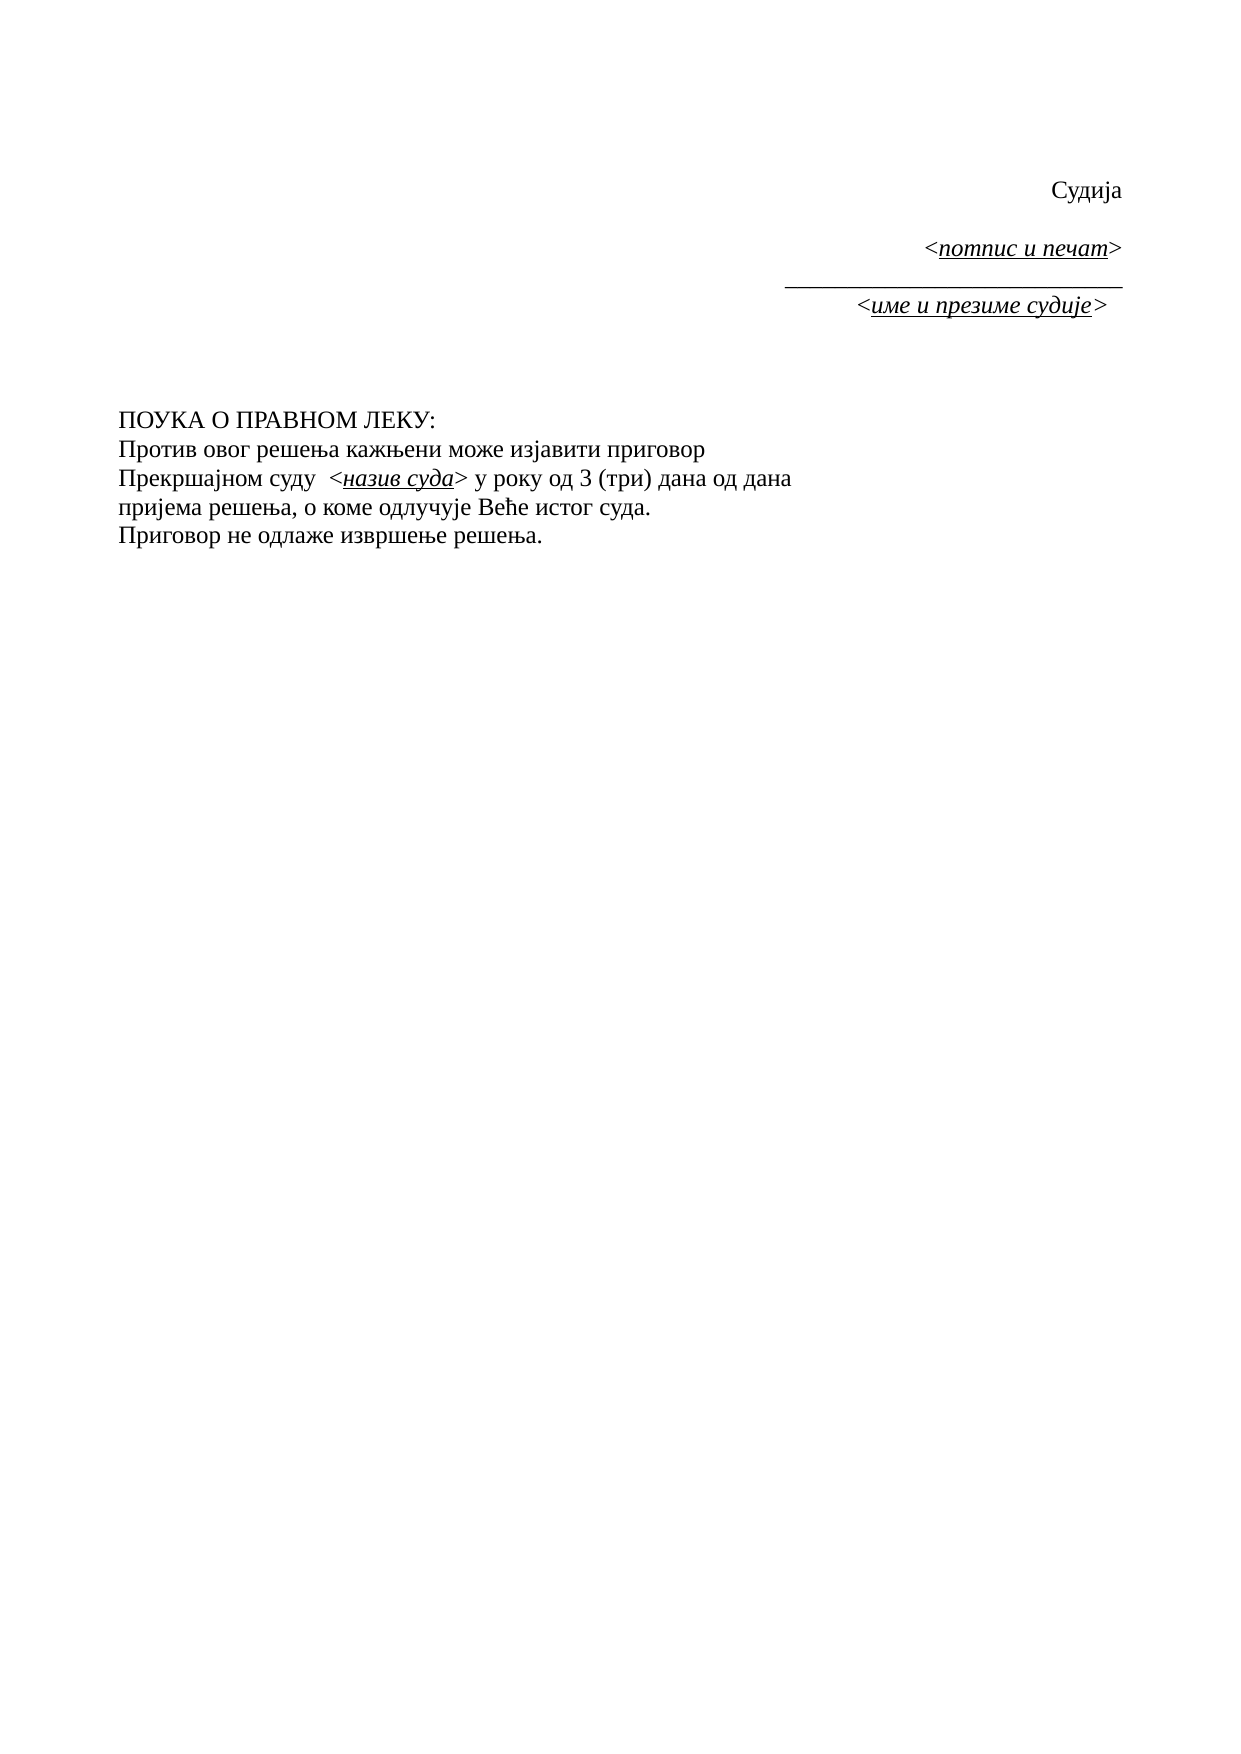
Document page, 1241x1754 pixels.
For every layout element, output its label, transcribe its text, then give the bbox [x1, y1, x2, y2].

text Против овог решења кажњени може изјавити приговор [118, 434, 1122, 463]
text ПОУКА О ПРАВНОМ ЛЕКУ: [118, 406, 1122, 434]
text Судија [118, 176, 1122, 204]
text Приговор не одлаже извршење решења. [118, 521, 1122, 549]
text пријема решења, о коме одлучује Веће истог суда. [118, 492, 1122, 521]
text <потпис и печат> ___________________________ [118, 233, 1122, 291]
text <име и презиме судије> [118, 291, 1122, 319]
text Прекршајном суду <назив суда> у року од 3 (три) дана од дана [118, 463, 1122, 492]
